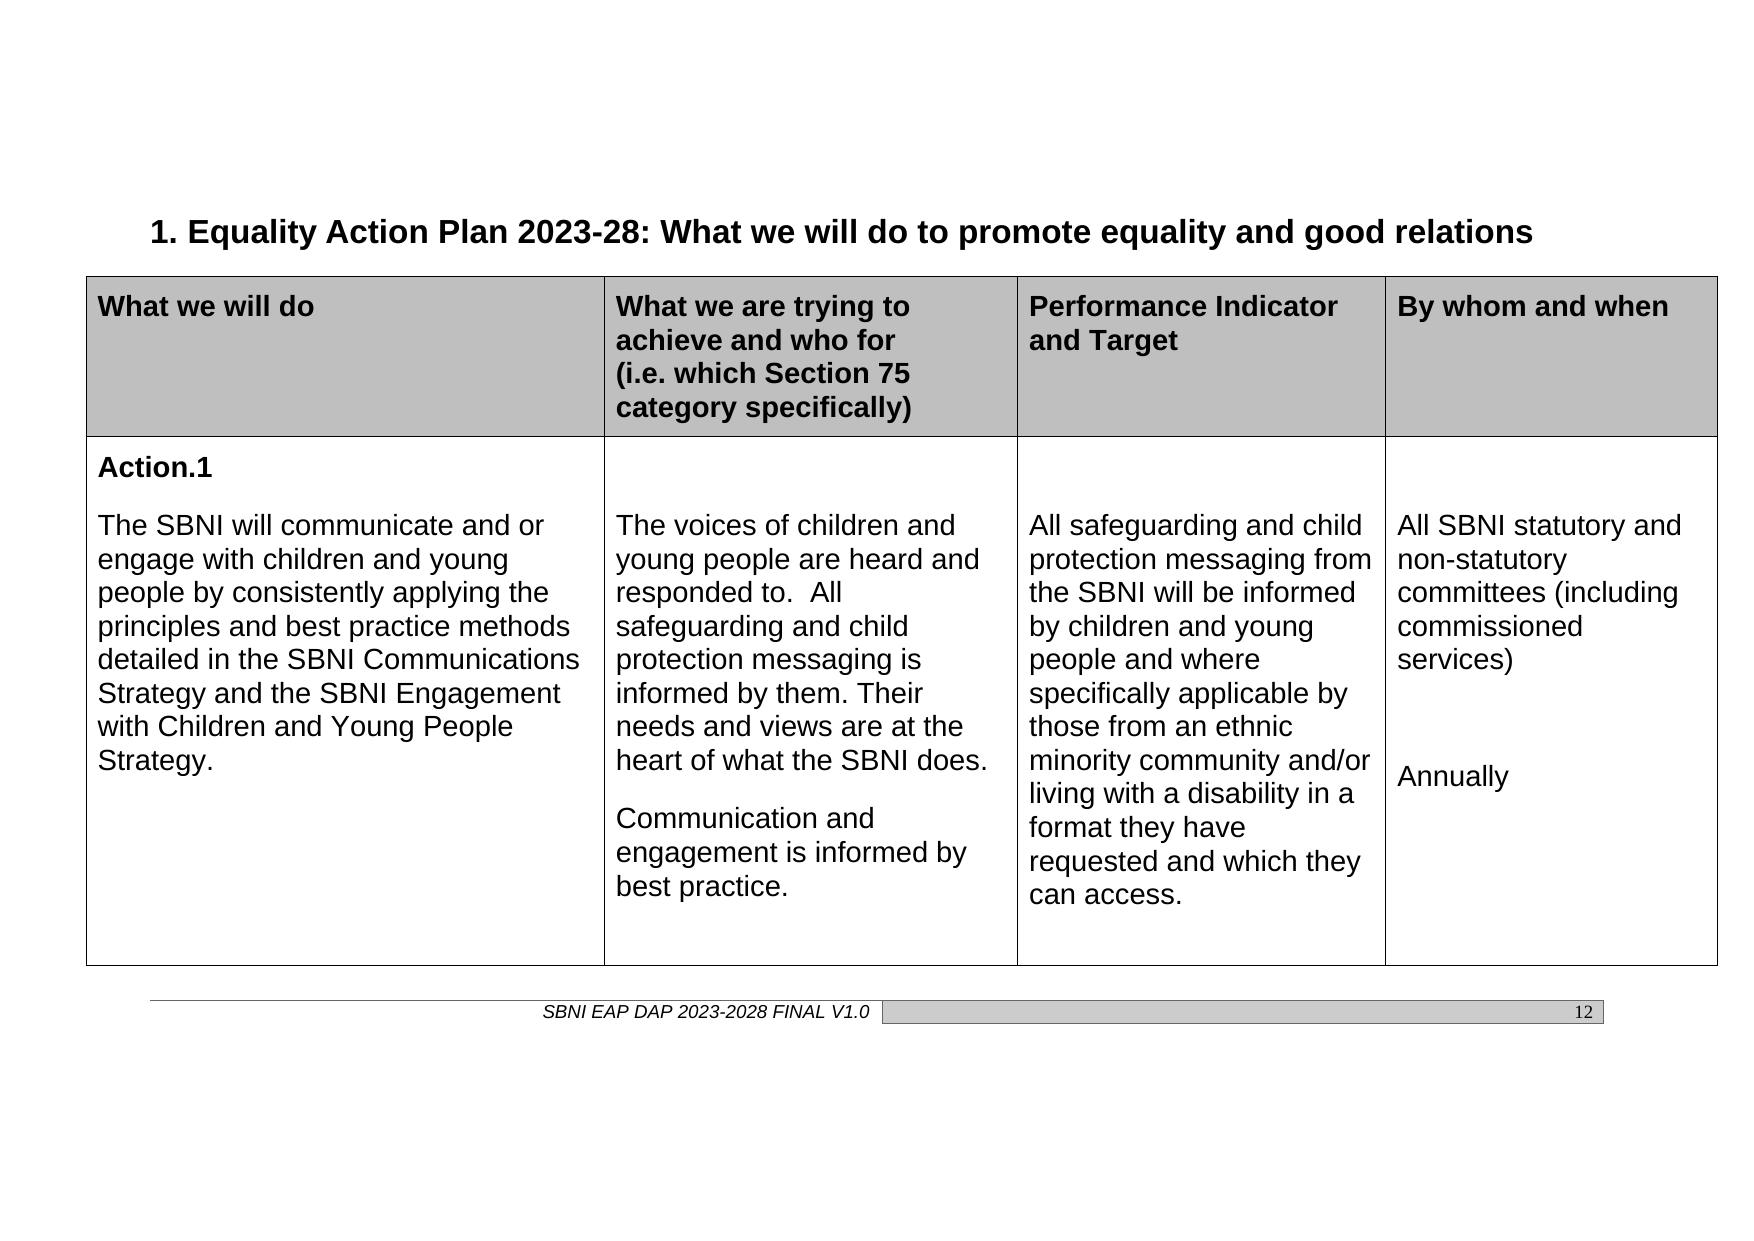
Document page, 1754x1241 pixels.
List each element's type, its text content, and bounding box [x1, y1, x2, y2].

table_cell All SBNI statutory and non-statutory committees (including commissioned services) Annually [1386, 437, 1717, 965]
table_header By whom and when [1386, 277, 1717, 436]
table_header What we are trying to achieve and who for (i.e. which Section 75 category specifically) [605, 277, 1017, 436]
table_header Performance Indicator and Target [1018, 277, 1385, 436]
table_header What we will do [87, 277, 604, 436]
table_cell Action.1 The SBNI will communicate and or engage with children and young people by consistently applying the principles and best practice methods detailed in the SBNI Communications Strategy and the SBNI Engagement with Children and Young People Strategy. [87, 437, 604, 965]
table_cell The voices of children and young people are heard and responded to. All safeguarding and child protection messaging is informed by them. Their needs and views are at the heart of what the SBNI does. Communication and engagement is informed by best practice. [605, 437, 1017, 965]
subtitle Equality Action Plan 2023-28: What we will do to promote equality and good relations [150, 212, 1604, 251]
table_cell All safeguarding and child protection messaging from the SBNI will be informed by children and young people and where specifically applicable by those from an ethnic minority community and/or living with a disability in a format they have requested and which they can access. [1018, 437, 1385, 965]
